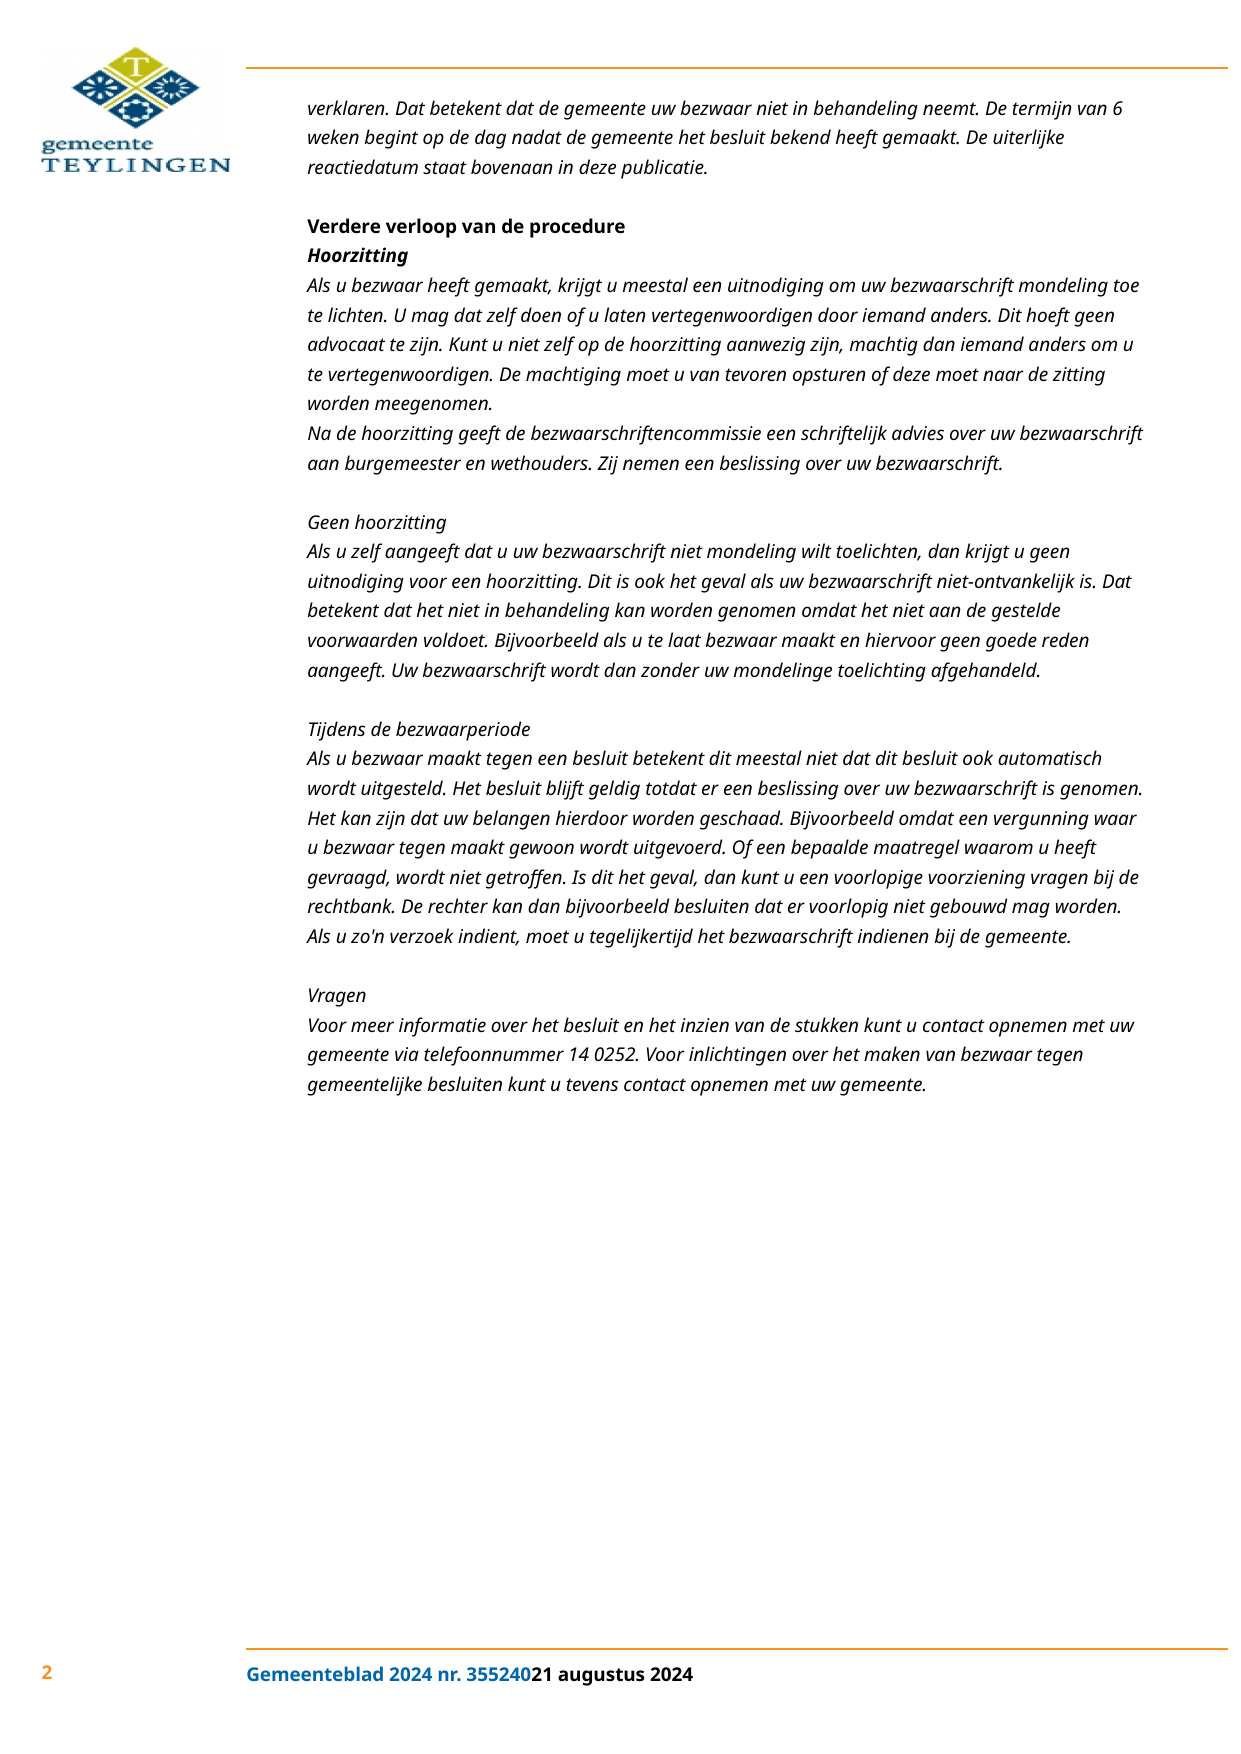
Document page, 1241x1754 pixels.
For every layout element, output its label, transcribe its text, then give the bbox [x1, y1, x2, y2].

list Vragen [248, 982, 1152, 1008]
list Voor meer informatie over het besluit en het inzien van de stukken kunt u contact opnemen met uw gemeente via telefoonnummer 14 0252. Voor inlichtingen over het maken van bezwaar tegen gemeentelijke besluiten kunt u tevens contact opnemen met uw gemeente. [248, 1012, 1152, 1097]
list Als u bezwaar heeft gemaakt, krijgt u meestal een uitnodiging om uw bezwaarschrift mondeling toe te lichten. U mag dat zelf doen of u laten vertegenwoordigen door iemand anders. Dit hoeft geen advocaat te zijn. Kunt u niet zelf op de hoorzitting aanwezig zijn, machtig dan iemand anders om u te vertegenwoordigen. De machtiging moet u van tevoren opsturen of deze moet naar de zitting worden meegenomen. [248, 272, 1152, 416]
list Verdere verloop van de procedure [248, 213, 1152, 239]
list verklaren. Dat betekent dat de gemeente uw bezwaar niet in behandeling neemt. De termijn van 6 weken begint op de dag nadat de gemeente het besluit bekend heeft gemaakt. De uiterlijke reactiedatum staat bovenaan in deze publicatie. [248, 95, 1152, 180]
list Als u zelf aangeeft dat u uw bezwaarschrift niet mondeling wilt toelichten, dan krijgt u geen uitnodiging voor een hoorzitting. Dit is ook het geval als uw bezwaarschrift niet-ontvankelijk is. Dat betekent dat het niet in behandeling kan worden genomen omdat het niet aan de gestelde voorwaarden voldoet. Bijvoorbeeld als u te laat bezwaar maakt en hiervoor geen goede reden aangeeft. Uw bezwaarschrift wordt dan zonder uw mondelinge toelichting afgehandeld. [248, 538, 1152, 683]
list Geen hoorzitting [248, 509, 1152, 535]
picture [41, 47, 231, 172]
list Hoorzitting [248, 243, 1152, 268]
list Als u bezwaar maakt tegen een besluit betekent dit meestal niet dat dit besluit ook automatisch wordt uitgesteld. Het besluit blijft geldig totdat er een beslissing over uw bezwaarschrift is genomen. Het kan zijn dat uw belangen hierdoor worden geschaad. Bijvoorbeeld omdat een vergunning waar u bezwaar tegen maakt gewoon wordt uitgevoerd. Of een bepaalde maatregel waarom u heeft gevraagd, wordt niet getroffen. Is dit het geval, dan kunt u een voorlopige voorziening vragen bij de rechtbank. De rechter kan dan bijvoorbeeld besluiten dat er voorlopig niet gebouwd mag worden. Als u zo'n verzoek indient, moet u tegelijkertijd het bezwaarschrift indienen bij de gemeente. [248, 746, 1152, 949]
list Tijdens de bezwaarperiode [248, 716, 1152, 742]
list Na de hoorzitting geeft de bezwaarschriftencommissie een schriftelijk advies over uw bezwaarschrift aan burgemeester en wethouders. Zij nemen een beslissing over uw bezwaarschrift. [248, 420, 1152, 476]
